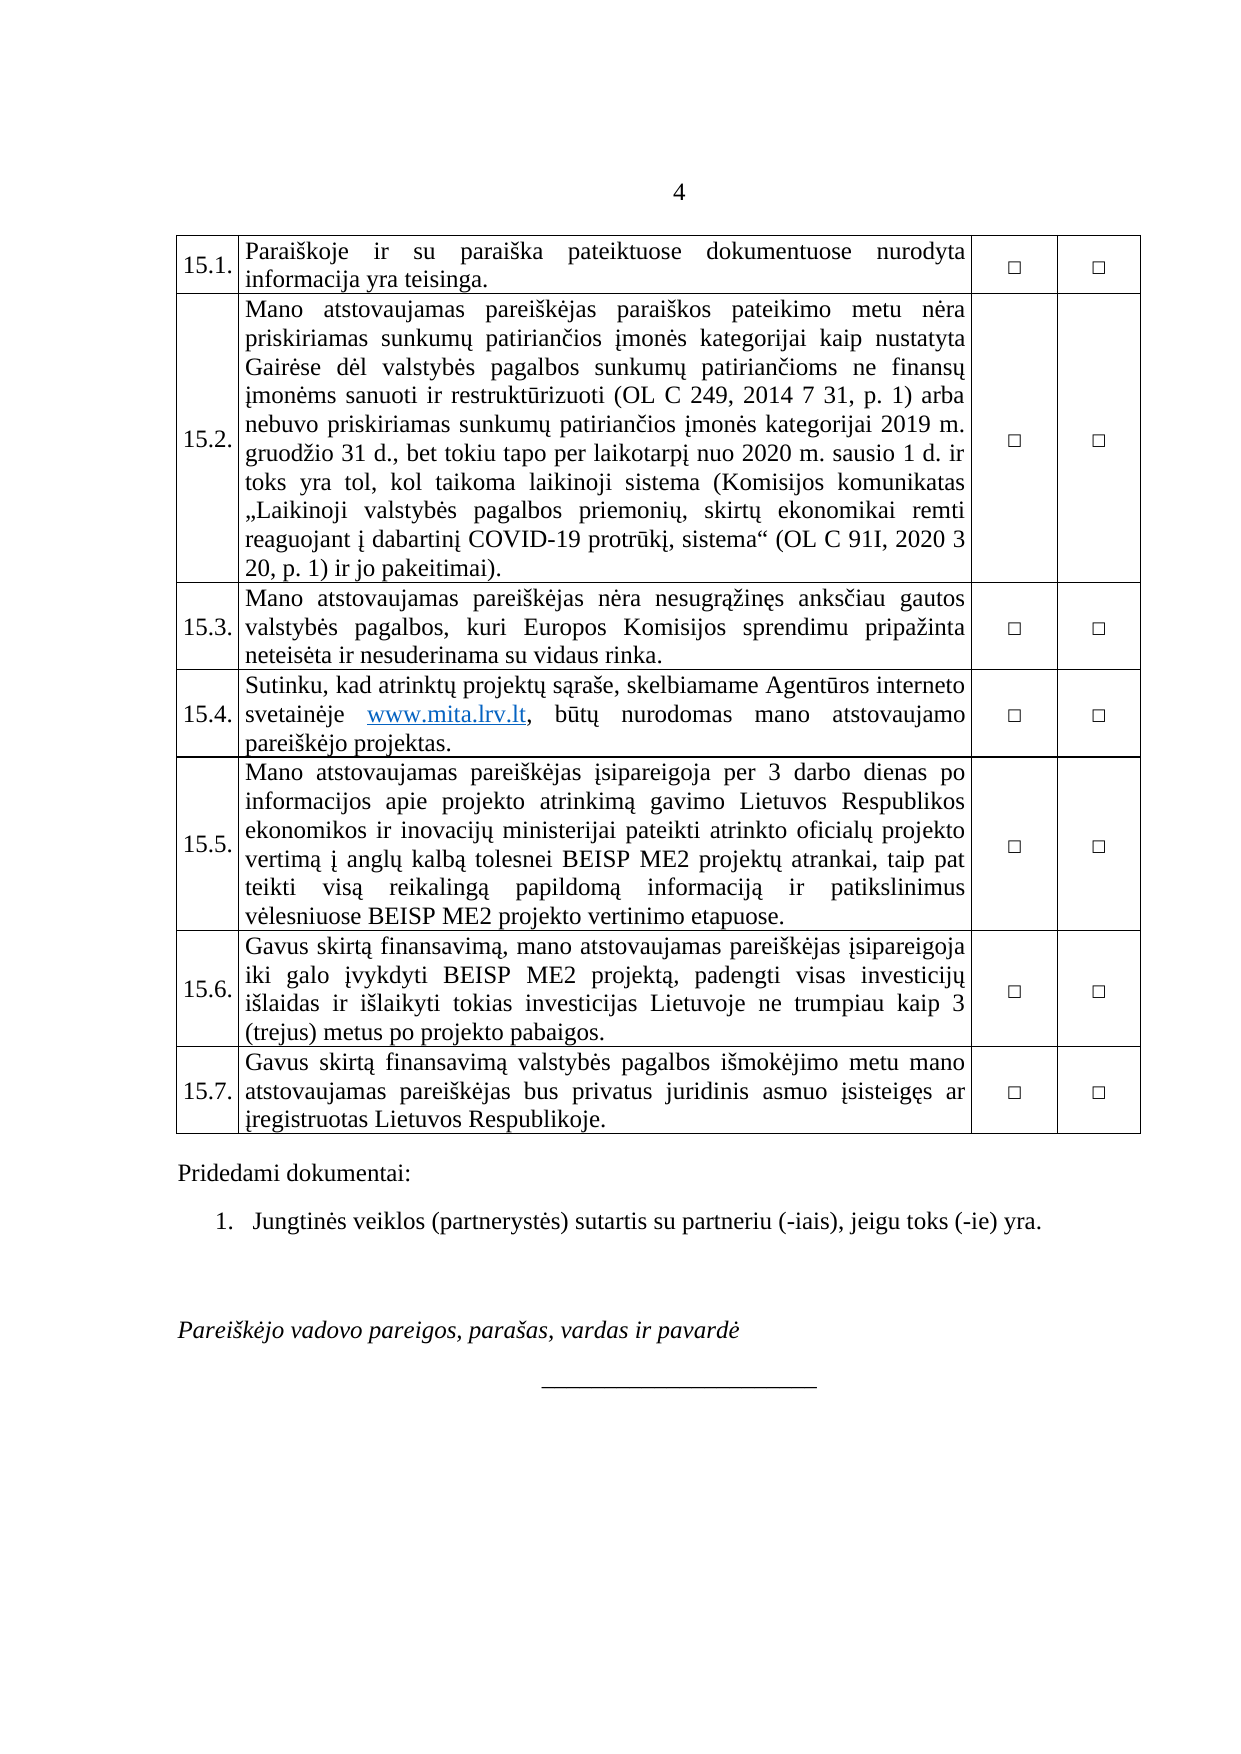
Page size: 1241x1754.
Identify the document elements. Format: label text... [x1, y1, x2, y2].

table_cell Gavus skirtą finansavimą, mano atstovaujamas pareiškėjas įsipareigoja iki galo įvykdyti BEISP ME2 projektą, padengti visas investicijų išlaidas ir išlaikyti tokias investicijas Lietuvoje ne trumpiau kaip 3 (trejus) metus po projekto pabaigos. [239, 931, 971, 1046]
text Pareiškėjo vadovo pareigos, parašas, vardas ir pavardė [177, 1315, 1181, 1343]
table_cell Gavus skirtą finansavimą valstybės pagalbos išmokėjimo metu mano atstovaujamas pareiškėjas bus privatus juridinis asmuo įsisteigęs ar įregistruotas Lietuvos Respublikoje. [239, 1047, 971, 1133]
table_cell ☐ [972, 294, 1057, 582]
table_cell Sutinku, kad atrinktų projektų sąraše, skelbiamame Agentūros interneto svetainėje www.mita.lrv.lt, būtų nurodomas mano atstovaujamo pareiškėjo projektas. [239, 670, 971, 756]
table_cell 15.1. [177, 236, 238, 293]
table_cell ☐ [1058, 294, 1140, 582]
table_cell 15.7. [177, 1047, 238, 1133]
table_cell ☐ [972, 931, 1057, 1046]
table_cell ☐ [1058, 931, 1140, 1046]
table_cell ☐ [1058, 758, 1140, 930]
text 1. Jungtinės veiklos (partnerystės) sutartis su partneriu (-iais), jeigu toks (-ie) yra. [215, 1206, 1181, 1234]
table_cell Mano atstovaujamas pareiškėjas paraiškos pateikimo metu nėra priskiriamas sunkumų patiriančios įmonės kategorijai kaip nustatyta Gairėse dėl valstybės pagalbos sunkumų patiriančioms ne finansų įmonėms sanuoti ir restruktūrizuoti (OL C 249, 2014 7 31, p. 1) arba nebuvo priskiriamas sunkumų patiriančios įmonės kategorijai 2019 m. gruodžio 31 d., bet tokiu tapo per laikotarpį nuo 2020 m. sausio 1 d. ir toks yra tol, kol taikoma laikinoji sistema (Komisijos komunikatas „Laikinoji valstybės pagalbos priemonių, skirtų ekonomikai remti reaguojant į dabartinį COVID-19 protrūkį, sistema“ (OL C 91I, 2020 3 20, p. 1) ir jo pakeitimai). [239, 294, 971, 582]
table_cell ☐ [972, 1047, 1057, 1133]
table_cell Paraiškoje ir su paraiška pateiktuose dokumentuose nurodyta informacija yra teisinga. [239, 236, 971, 293]
table_cell 15.4. [177, 670, 238, 756]
table_cell 15.3. [177, 583, 238, 669]
table_cell Mano atstovaujamas pareiškėjas įsipareigoja per 3 darbo dienas po informacijos apie projekto atrinkimą gavimo Lietuvos Respublikos ekonomikos ir inovacijų ministerijai pateikti atrinkto oficialų projekto vertimą į anglų kalbą tolesnei BEISP ME2 projektų atrankai, taip pat teikti visą reikalingą papildomą informaciją ir patikslinimus vėlesniuose BEISP ME2 projekto vertinimo etapuose. [239, 758, 971, 930]
table_cell ☐ [1058, 670, 1140, 756]
table_cell ☐ [972, 583, 1057, 669]
table_cell ☐ [1058, 1047, 1140, 1133]
table_cell 15.6. [177, 931, 238, 1046]
table_cell 15.2. [177, 294, 238, 582]
table_cell ☐ [1058, 583, 1140, 669]
table_cell Mano atstovaujamas pareiškėjas nėra nesugrąžinęs anksčiau gautos valstybės pagalbos, kuri Europos Komisijos sprendimu pripažinta neteisėta ir nesuderinama su vidaus rinka. [239, 583, 971, 669]
table_cell ☐ [1058, 236, 1140, 293]
table_cell ☐ [972, 670, 1057, 756]
table_cell ☐ [972, 236, 1057, 293]
table_cell 15.5. [177, 758, 238, 930]
text Pridedami dokumentai: [177, 1158, 1181, 1187]
table_cell ☐ [972, 758, 1057, 930]
text ______________________ [177, 1362, 1181, 1391]
